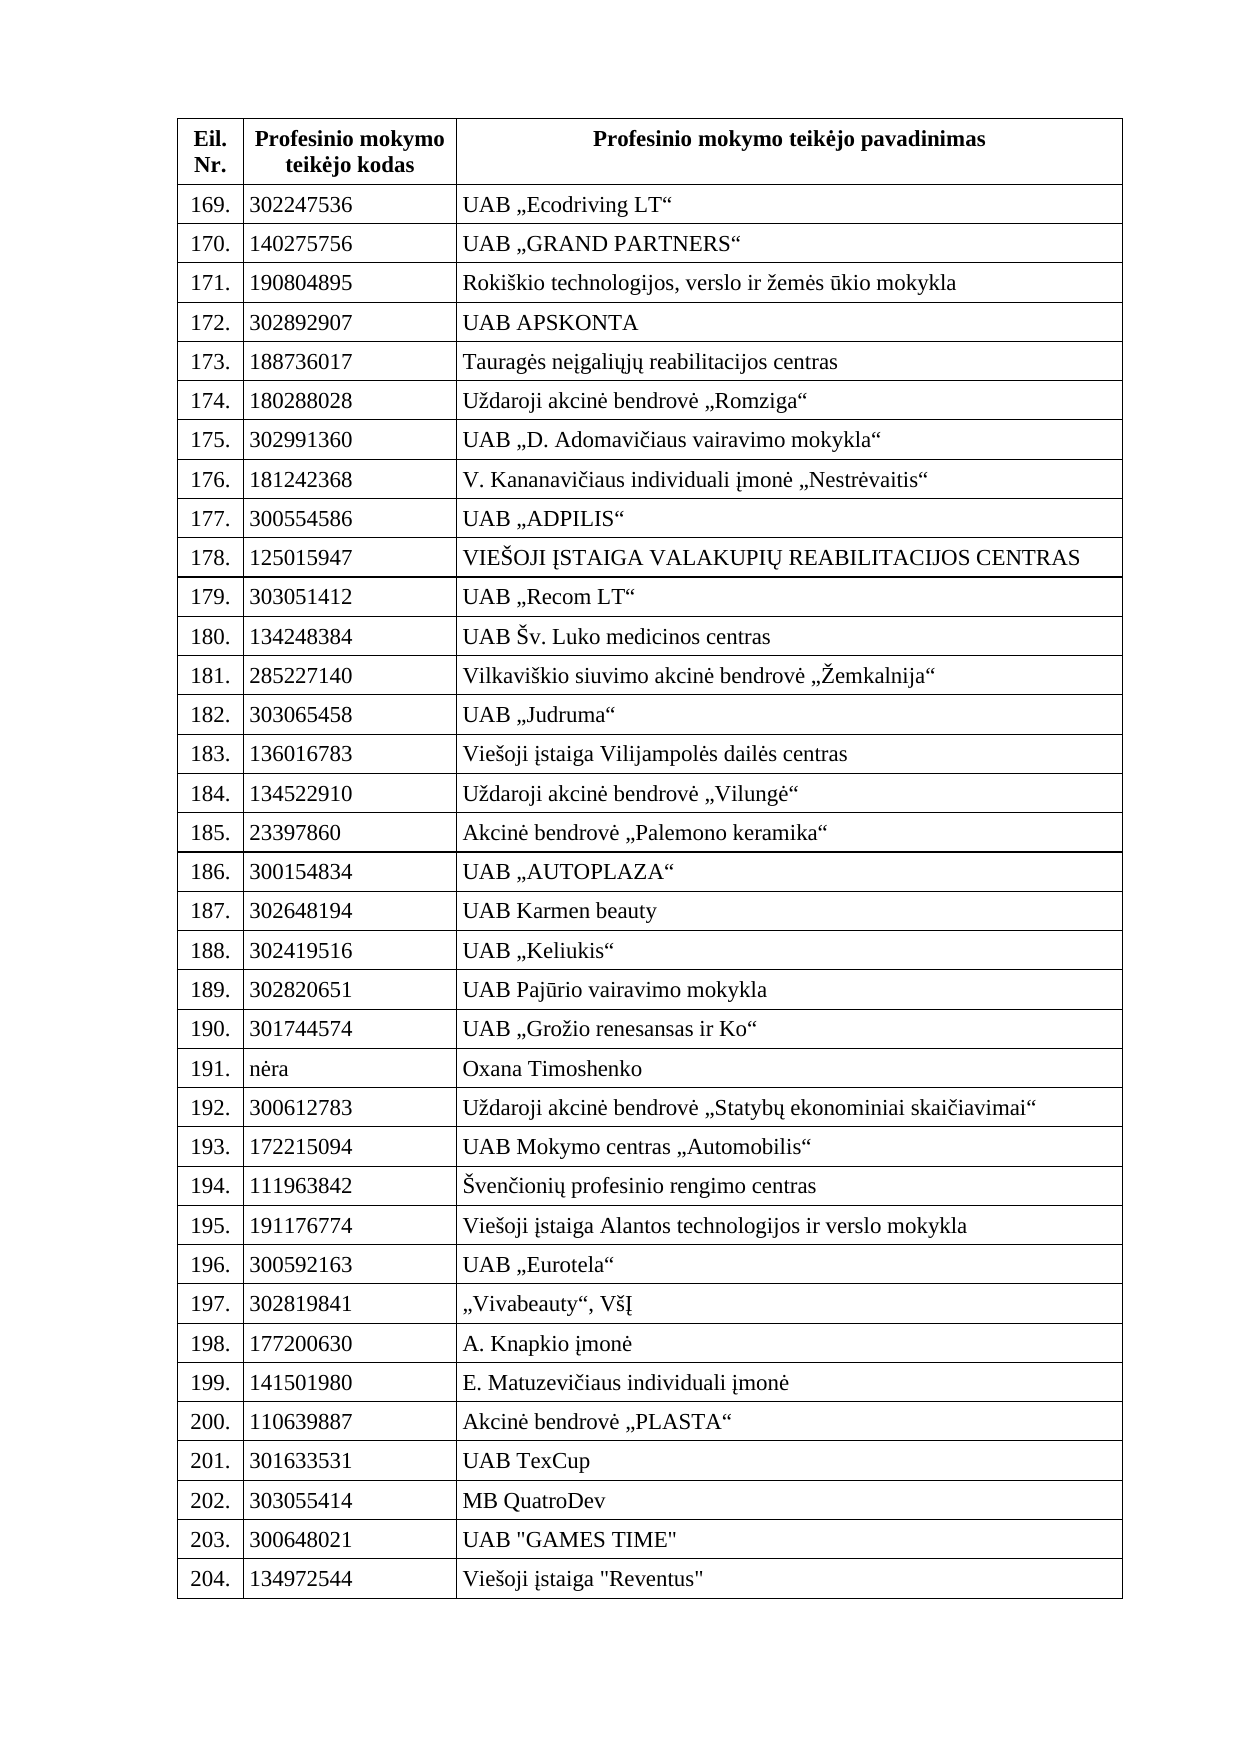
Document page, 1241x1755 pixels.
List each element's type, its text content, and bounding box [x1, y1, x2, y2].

table_cell 195. [178, 1206, 243, 1244]
table_cell 190. [178, 1010, 243, 1048]
table_cell 181. [178, 656, 243, 694]
table_cell UAB „D. Adomavičiaus vairavimo mokykla“ [457, 420, 1122, 459]
table_cell 303065458 [244, 695, 456, 733]
table_cell 141501980 [244, 1363, 456, 1401]
table_cell 191. [178, 1049, 243, 1087]
table_cell 111963842 [244, 1167, 456, 1205]
table_cell Viešoji įstaiga Vilijampolės dailės centras [457, 735, 1122, 773]
table_header Profesinio mokymo teikėjo pavadinimas [457, 119, 1122, 184]
table_cell 140275756 [244, 224, 456, 262]
table_cell UAB „Grožio renesansas ir Ko“ [457, 1010, 1122, 1048]
table_cell VIEŠOJI ĮSTAIGA VALAKUPIŲ REABILITACIJOS CENTRAS [457, 538, 1122, 576]
table_cell UAB APSKONTA [457, 303, 1122, 341]
table_cell 180. [178, 617, 243, 655]
table_cell UAB „AUTOPLAZA“ [457, 853, 1122, 891]
table_cell 186. [178, 853, 243, 891]
table_cell 170. [178, 224, 243, 262]
table_cell 178. [178, 538, 243, 576]
table_cell 183. [178, 735, 243, 773]
table_cell UAB „Keliukis“ [457, 931, 1122, 969]
table_cell 175. [178, 420, 243, 459]
table_cell 134248384 [244, 617, 456, 655]
table_cell 302247536 [244, 185, 456, 223]
table_cell Tauragės neįgaliųjų reabilitacijos centras [457, 342, 1122, 380]
table_cell Akcinė bendrovė „Palemono keramika“ [457, 813, 1122, 851]
table_cell 173. [178, 342, 243, 380]
table_cell 184. [178, 774, 243, 812]
table_cell UAB Pajūrio vairavimo mokykla [457, 970, 1122, 1008]
table_cell UAB „Eurotela“ [457, 1245, 1122, 1283]
table_cell 196. [178, 1245, 243, 1283]
table_cell 185. [178, 813, 243, 851]
table_cell Rokiškio technologijos, verslo ir žemės ūkio mokykla [457, 263, 1122, 302]
table_cell 300648021 [244, 1520, 456, 1558]
table_cell 303051412 [244, 578, 456, 616]
table_cell Uždaroji akcinė bendrovė „Vilungė“ [457, 774, 1122, 812]
table_cell Vilkaviškio siuvimo akcinė bendrovė „Žemkalnija“ [457, 656, 1122, 694]
table_cell „Vivabeauty“, VšĮ [457, 1284, 1122, 1323]
table_cell UAB "GAMES TIME" [457, 1520, 1122, 1558]
table_cell UAB Mokymo centras „Automobilis“ [457, 1127, 1122, 1166]
table_cell 134522910 [244, 774, 456, 812]
table_cell 302820651 [244, 970, 456, 1008]
table_cell Švenčionių profesinio rengimo centras [457, 1167, 1122, 1205]
table_cell UAB „Ecodriving LT“ [457, 185, 1122, 223]
table_cell 300612783 [244, 1088, 456, 1126]
table_cell 136016783 [244, 735, 456, 773]
table_cell 190804895 [244, 263, 456, 302]
table_cell 192. [178, 1088, 243, 1126]
table_cell 169. [178, 185, 243, 223]
table_cell 176. [178, 460, 243, 498]
table_cell A. Knapkio įmonė [457, 1324, 1122, 1362]
table_cell 203. [178, 1520, 243, 1558]
table_cell 180288028 [244, 381, 456, 419]
table_cell 134972544 [244, 1559, 456, 1597]
table_cell 194. [178, 1167, 243, 1205]
table_cell UAB „GRAND PARTNERS“ [457, 224, 1122, 262]
table_cell 197. [178, 1284, 243, 1323]
table_header Eil. Nr. [178, 119, 243, 184]
table_cell 301744574 [244, 1010, 456, 1048]
table_cell 204. [178, 1559, 243, 1597]
table_cell 201. [178, 1441, 243, 1480]
table_cell 200. [178, 1402, 243, 1440]
table_cell Viešoji įstaiga Alantos technologijos ir verslo mokykla [457, 1206, 1122, 1244]
table_cell 177200630 [244, 1324, 456, 1362]
table_cell 301633531 [244, 1441, 456, 1480]
table_cell 182. [178, 695, 243, 733]
table_cell Oxana Timoshenko [457, 1049, 1122, 1087]
table_cell 174. [178, 381, 243, 419]
table_header Profesinio mokymo teikėjo kodas [244, 119, 456, 184]
table_cell Uždaroji akcinė bendrovė „Statybų ekonominiai skaičiavimai“ [457, 1088, 1122, 1126]
table_cell 125015947 [244, 538, 456, 576]
table_cell V. Kananavičiaus individuali įmonė „Nestrėvaitis“ [457, 460, 1122, 498]
table_cell 302419516 [244, 931, 456, 969]
table_cell 188. [178, 931, 243, 969]
table_cell UAB „Recom LT“ [457, 578, 1122, 616]
table_cell 191176774 [244, 1206, 456, 1244]
table_cell 172215094 [244, 1127, 456, 1166]
table_cell 300592163 [244, 1245, 456, 1283]
table_cell UAB Šv. Luko medicinos centras [457, 617, 1122, 655]
table_cell 302892907 [244, 303, 456, 341]
table_cell MB QuatroDev [457, 1481, 1122, 1519]
table_cell 177. [178, 499, 243, 537]
table_cell UAB „Judruma“ [457, 695, 1122, 733]
table_cell 187. [178, 892, 243, 930]
table_cell Viešoji įstaiga "Reventus" [457, 1559, 1122, 1597]
table_cell 179. [178, 578, 243, 616]
table_cell 302648194 [244, 892, 456, 930]
table_cell 302819841 [244, 1284, 456, 1323]
table_cell 171. [178, 263, 243, 302]
table_cell nėra [244, 1049, 456, 1087]
table_cell 172. [178, 303, 243, 341]
table_cell E. Matuzevičiaus individuali įmonė [457, 1363, 1122, 1401]
table_cell UAB TexCup [457, 1441, 1122, 1480]
table_cell 181242368 [244, 460, 456, 498]
table_cell 300154834 [244, 853, 456, 891]
table_cell Uždaroji akcinė bendrovė „Romziga“ [457, 381, 1122, 419]
table_cell 199. [178, 1363, 243, 1401]
table_cell 189. [178, 970, 243, 1008]
table_cell 302991360 [244, 420, 456, 459]
table_cell 285227140 [244, 656, 456, 694]
table_cell 188736017 [244, 342, 456, 380]
table_cell 300554586 [244, 499, 456, 537]
table_cell 193. [178, 1127, 243, 1166]
table_cell 23397860 [244, 813, 456, 851]
table_cell UAB „ADPILIS“ [457, 499, 1122, 537]
table_cell 303055414 [244, 1481, 456, 1519]
table_cell UAB Karmen beauty [457, 892, 1122, 930]
table_cell 198. [178, 1324, 243, 1362]
table_cell 110639887 [244, 1402, 456, 1440]
table_cell 202. [178, 1481, 243, 1519]
table_cell Akcinė bendrovė „PLASTA“ [457, 1402, 1122, 1440]
